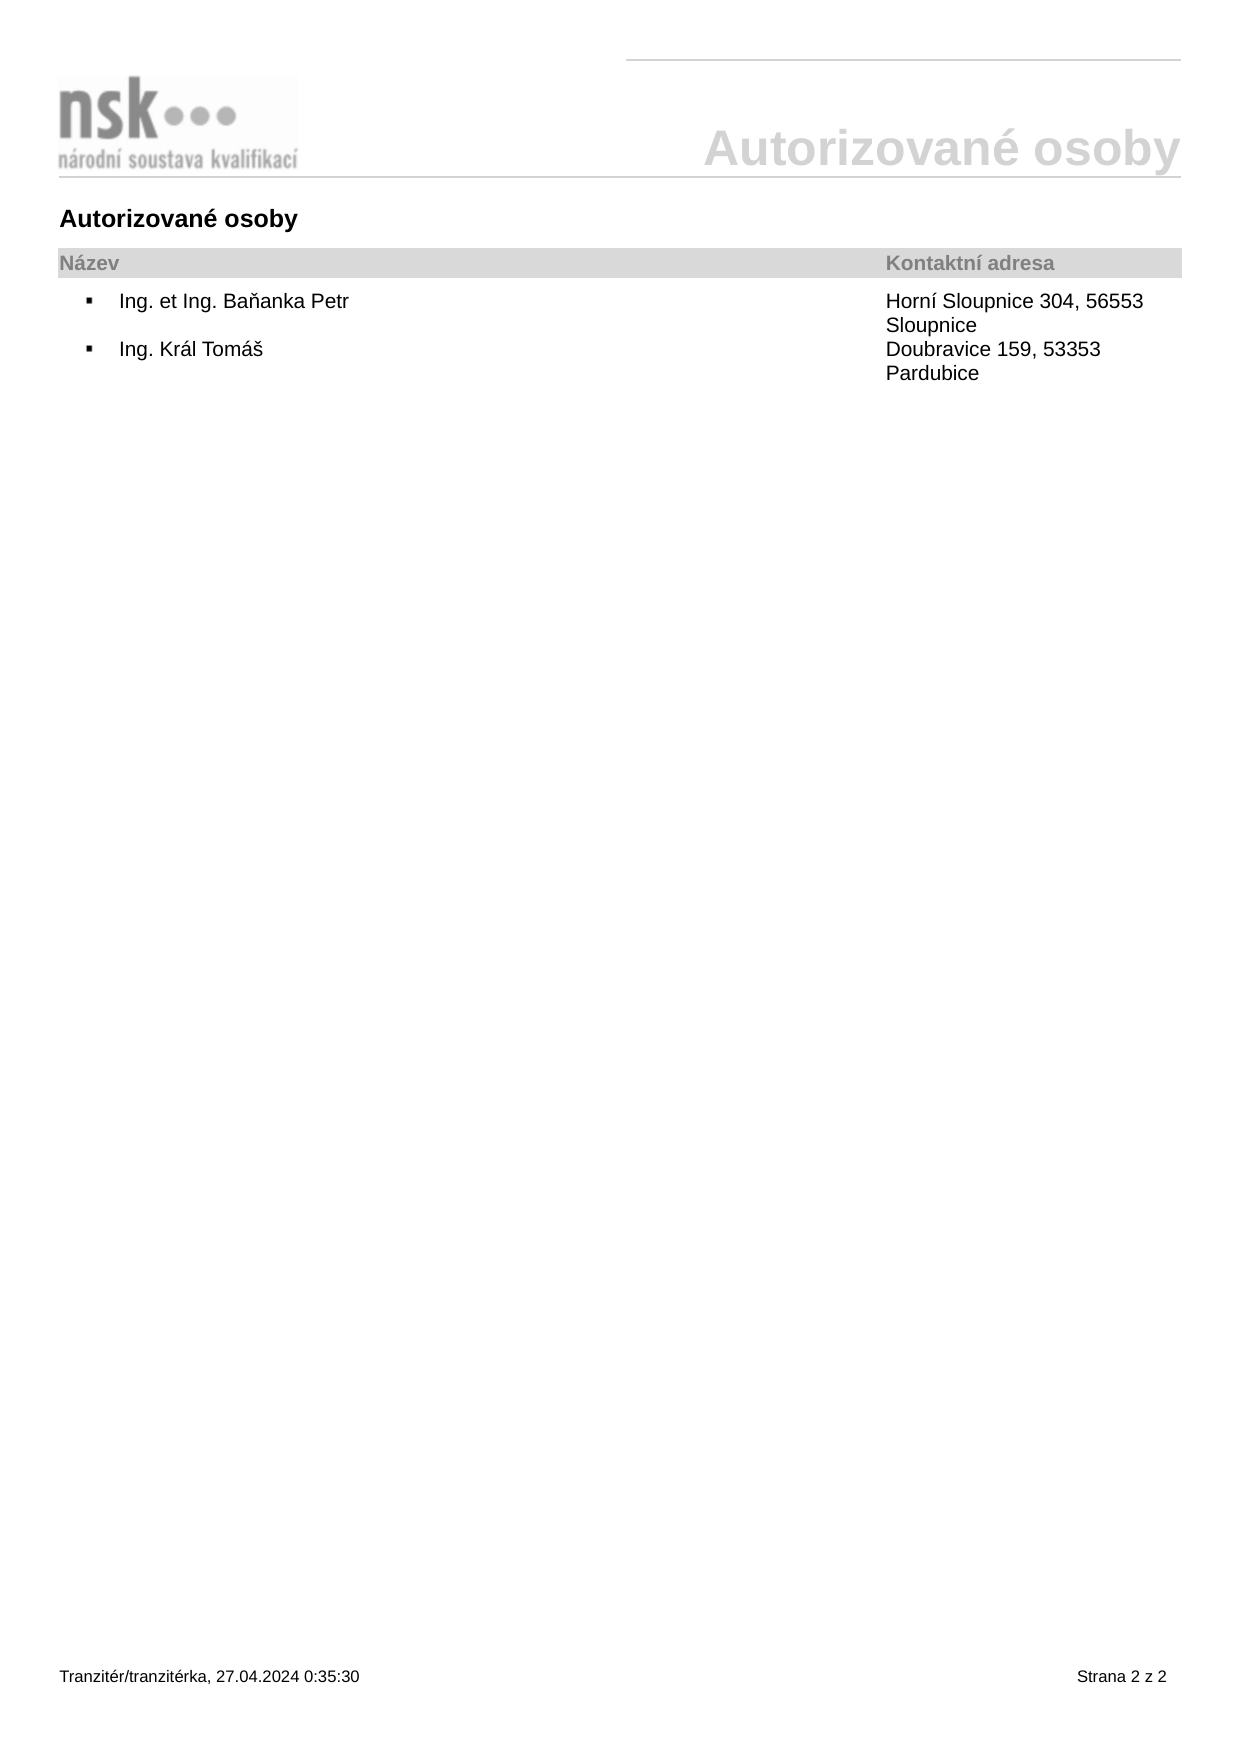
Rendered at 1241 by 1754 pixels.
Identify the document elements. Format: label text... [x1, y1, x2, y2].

table_cell [860, 278, 886, 289]
table_cell [481, 314, 617, 337]
table_cell [618, 170, 626, 176]
table_cell [59, 1472, 119, 1658]
table_cell [618, 362, 626, 386]
table_cell [626, 986, 860, 1286]
table_cell [886, 386, 1167, 686]
table_cell [119, 362, 481, 386]
table_cell [59, 686, 119, 986]
table_cell [119, 194, 481, 200]
table_cell [1167, 1472, 1181, 1658]
table_cell Autorizované osoby [626, 61, 1181, 176]
table_cell [860, 1472, 886, 1658]
table_cell [481, 1472, 617, 1658]
table_cell [886, 194, 1167, 200]
table_cell [119, 1286, 481, 1472]
table_cell [59, 178, 1181, 194]
table_cell [481, 278, 617, 289]
table_cell [860, 362, 886, 386]
table_cell [481, 171, 617, 176]
table_cell [119, 386, 481, 686]
table_cell [59, 171, 119, 176]
table_cell [59, 278, 119, 288]
table_cell [119, 236, 481, 248]
table_cell Horní Sloupnice 304, 56553 Sloupnice [886, 289, 1181, 337]
table_cell [481, 386, 617, 686]
table_cell [626, 278, 860, 289]
table_cell [481, 236, 617, 248]
table_cell [59, 236, 119, 248]
table_cell [481, 986, 617, 1286]
picture [59, 288, 119, 313]
table_cell [1167, 1658, 1181, 1694]
table_cell Ing. et Ing. Baňanka Petr [119, 289, 886, 314]
table_cell [618, 194, 626, 200]
table_cell Název [60, 250, 885, 277]
table_cell [626, 236, 860, 248]
table_cell [119, 171, 481, 176]
table_cell [119, 1472, 481, 1658]
table_cell [1167, 986, 1181, 1286]
table_cell [119, 278, 481, 289]
table_cell [481, 1286, 617, 1472]
table_cell [860, 386, 886, 686]
table_cell [618, 1286, 626, 1472]
table_cell [481, 686, 617, 986]
table_cell [626, 686, 860, 986]
table_cell Doubravice 159, 53353 Pardubice [886, 337, 1181, 386]
table_cell Strana 2 z 2 [860, 1658, 1167, 1694]
table_cell [618, 314, 626, 337]
table_cell [886, 236, 1167, 248]
table_cell [1167, 236, 1181, 248]
table_cell [886, 278, 1167, 289]
table_cell [886, 1286, 1167, 1472]
table_cell [618, 1472, 626, 1658]
table_cell [860, 314, 886, 337]
table_cell [481, 194, 617, 200]
table_cell [1167, 278, 1181, 289]
table_cell [618, 236, 626, 248]
table_cell [860, 686, 886, 986]
table_cell [618, 386, 626, 686]
table_cell [59, 314, 119, 336]
table_cell [860, 236, 886, 248]
table_cell [886, 686, 1167, 986]
table_cell Kontaktní adresa [886, 250, 1180, 277]
table_cell [1167, 194, 1181, 200]
table_cell [886, 986, 1167, 1286]
table_cell [860, 1286, 886, 1472]
table_cell [619, 59, 626, 170]
table_cell [119, 314, 481, 337]
picture [59, 336, 119, 361]
table_cell [1167, 386, 1181, 686]
table_cell [59, 362, 119, 386]
table_cell [618, 986, 626, 1286]
table_cell [626, 314, 860, 337]
table_cell [119, 686, 481, 986]
table_cell Tranzitér/tranzitérka, 27.04.2024 0:35:30 [59, 1658, 860, 1694]
table_cell [618, 686, 626, 986]
table_cell [860, 986, 886, 1286]
table_cell [626, 194, 860, 200]
table_cell [626, 1472, 860, 1658]
table_cell [59, 1286, 119, 1472]
table_cell [626, 1286, 860, 1472]
table_cell [626, 362, 860, 386]
table_cell [886, 1472, 1167, 1658]
table_cell [59, 194, 119, 200]
table_cell [860, 194, 886, 200]
table_cell [626, 386, 860, 686]
table_cell Ing. Král Tomáš [119, 337, 886, 362]
table_cell [1167, 686, 1181, 986]
table_cell [618, 278, 626, 289]
table_cell [59, 386, 119, 686]
table_cell Autorizované osoby [59, 200, 1181, 236]
table_cell [1167, 1286, 1181, 1472]
table_cell [59, 986, 119, 1286]
picture [57, 59, 619, 171]
table_cell [481, 362, 617, 386]
table_cell [119, 986, 481, 1286]
